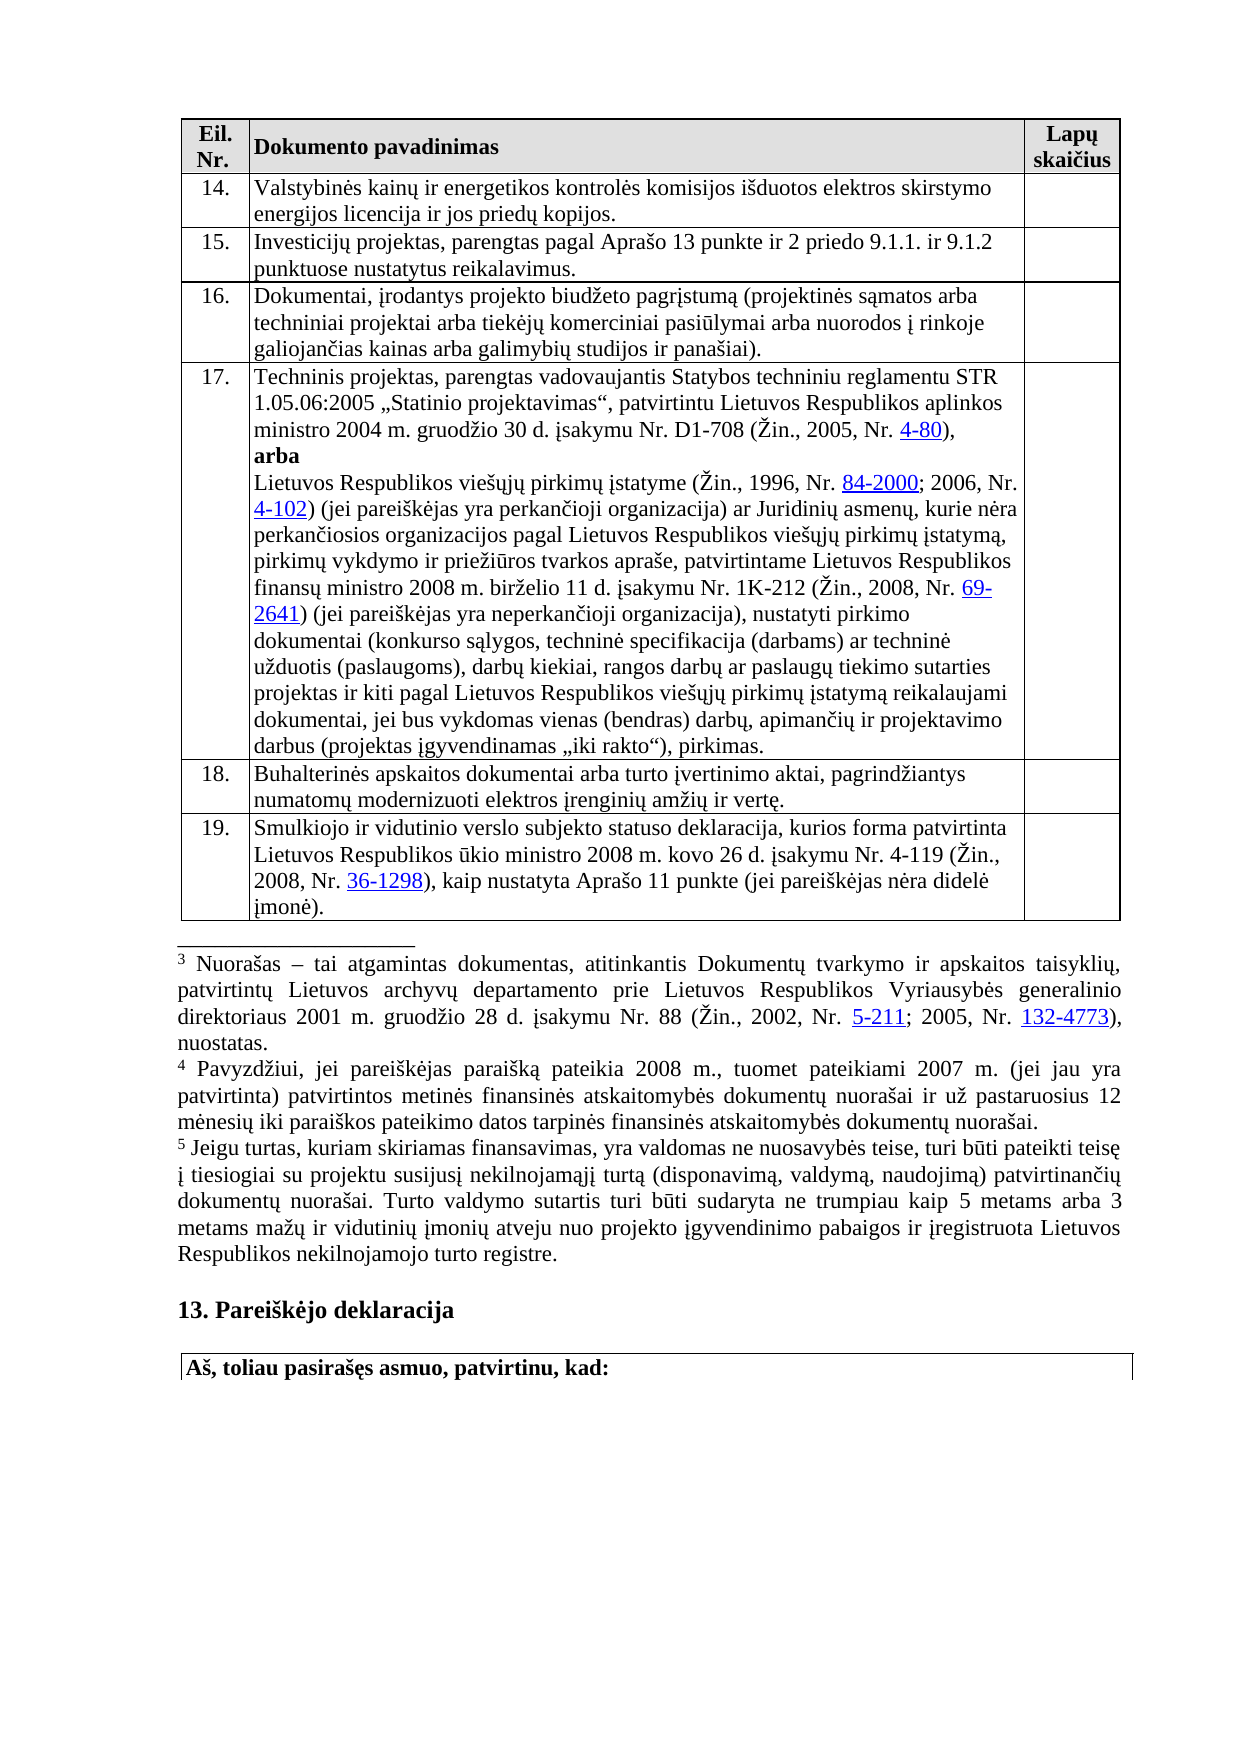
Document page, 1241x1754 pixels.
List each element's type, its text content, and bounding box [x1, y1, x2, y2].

table_cell 17. [182, 363, 249, 758]
table_header Lapų skaičius [1025, 120, 1119, 172]
table_cell Smulkiojo ir vidutinio verslo subjekto statuso deklaracija, kurios forma patvirtinta Lietuvos Respublikos ūkio ministro 2008 m. kovo 26 d. įsakymu Nr. 4-119 (Žin., 2008, Nr. 36-1298), kaip nustatyta Aprašo 11 punkte (jei pareiškėjas nėra didelė įmonė). [250, 814, 1024, 920]
table_header Aš, toliau pasirašęs asmuo, patvirtinu, kad: [182, 1354, 1132, 1380]
table_cell 15. [182, 228, 249, 281]
text ___________________ [177, 921, 1122, 950]
table_cell [1025, 174, 1119, 227]
table_cell 16. [182, 283, 249, 362]
table_cell Buhalterinės apskaitos dokumentai arba turto įvertinimo aktai, pagrindžiantys numatomų modernizuoti elektros įrenginių amžių ir vertę. [250, 760, 1024, 813]
table_cell 18. [182, 760, 249, 813]
table_cell [1025, 228, 1119, 281]
table_cell [1025, 814, 1119, 920]
text 13. Pareiškėjo deklaracija [177, 1295, 1122, 1324]
table_cell Techninis projektas, parengtas vadovaujantis Statybos techniniu reglamentu STR 1.05.06:2005 „Statinio projektavimas“, patvirtintu Lietuvos Respublikos aplinkos ministro 2004 m. gruodžio 30 d. įsakymu Nr. D1-708 (Žin., 2005, Nr. 4-80), arba Lietuvos Respublikos viešųjų pirkimų įstatyme (Žin., 1996, Nr. 84-2000; 2006, Nr. 4-102) (jei pareiškėjas yra perkančioji organizacija) ar Juridinių asmenų, kurie nėra perkančiosios organizacijos pagal Lietuvos Respublikos viešųjų pirkimų įstatymą, pirkimų vykdymo ir priežiūros tvarkos apraše, patvirtintame Lietuvos Respublikos finansų ministro 2008 m. birželio 11 d. įsakymu Nr. 1K-212 (Žin., 2008, Nr. 69-2641) (jei pareiškėjas yra neperkančioji organizacija), nustatyti pirkimo dokumentai (konkurso sąlygos, techninė specifikacija (darbams) ar techninė užduotis (paslaugoms), darbų kiekiai, rangos darbų ar paslaugų tiekimo sutarties projektas ir kiti pagal Lietuvos Respublikos viešųjų pirkimų įstatymą reikalaujami dokumentai, jei bus vykdomas vienas (bendras) darbų, apimančių ir projektavimo darbus (projektas įgyvendinamas „iki rakto“), pirkimas. [250, 363, 1024, 758]
table_header Eil. Nr. [182, 120, 249, 172]
table_cell Valstybinės kainų ir energetikos kontrolės komisijos išduotos elektros skirstymo energijos licencija ir jos priedų kopijos. [250, 174, 1024, 227]
text 5 Jeigu turtas, kuriam skiriamas finansavimas, yra valdomas ne nuosavybės teise, turi būti pateikti teisę į tiesiogiai su projektu susijusį nekilnojamąjį turtą (disponavimą, valdymą, naudojimą) patvirtinančių dokumentų nuorašai. Turto valdymo sutartis turi būti sudaryta ne trumpiau kaip 5 metams arba 3 metams mažų ir vidutinių įmonių atveju nuo projekto įgyvendinimo pabaigos ir įregistruota Lietuvos Respublikos nekilnojamojo turto registre. [177, 1134, 1122, 1266]
table_cell [1025, 283, 1119, 362]
text 4 Pavyzdžiui, jei pareiškėjas paraišką pateikia 2008 m., tuomet pateikiami 2007 m. (jei jau yra patvirtinta) patvirtintos metinės finansinės atskaitomybės dokumentų nuorašai ir už pastaruosius 12 mėnesių iki paraiškos pateikimo datos tarpinės finansinės atskaitomybės dokumentų nuorašai. [177, 1055, 1122, 1134]
table_cell 19. [182, 814, 249, 920]
table_cell [1025, 363, 1119, 758]
table_cell Investicijų projektas, parengtas pagal Aprašo 13 punkte ir 2 priedo 9.1.1. ir 9.1.2 punktuose nustatytus reikalavimus. [250, 228, 1024, 281]
text 3 Nuorašas – tai atgamintas dokumentas, atitinkantis Dokumentų tvarkymo ir apskaitos taisyklių, patvirtintų Lietuvos archyvų departamento prie Lietuvos Respublikos Vyriausybės generalinio direktoriaus 2001 m. gruodžio 28 d. įsakymu Nr. 88 (Žin., 2002, Nr. 5-211; 2005, Nr. 132-4773), nuostatas. [177, 950, 1122, 1055]
table_header Dokumento pavadinimas [250, 120, 1024, 172]
table_cell Dokumentai, įrodantys projekto biudžeto pagrįstumą (projektinės sąmatos arba techniniai projektai arba tiekėjų komerciniai pasiūlymai arba nuorodos į rinkoje galiojančias kainas arba galimybių studijos ir panašiai). [250, 283, 1024, 362]
table_cell [1025, 760, 1119, 813]
table_cell 14. [182, 174, 249, 227]
